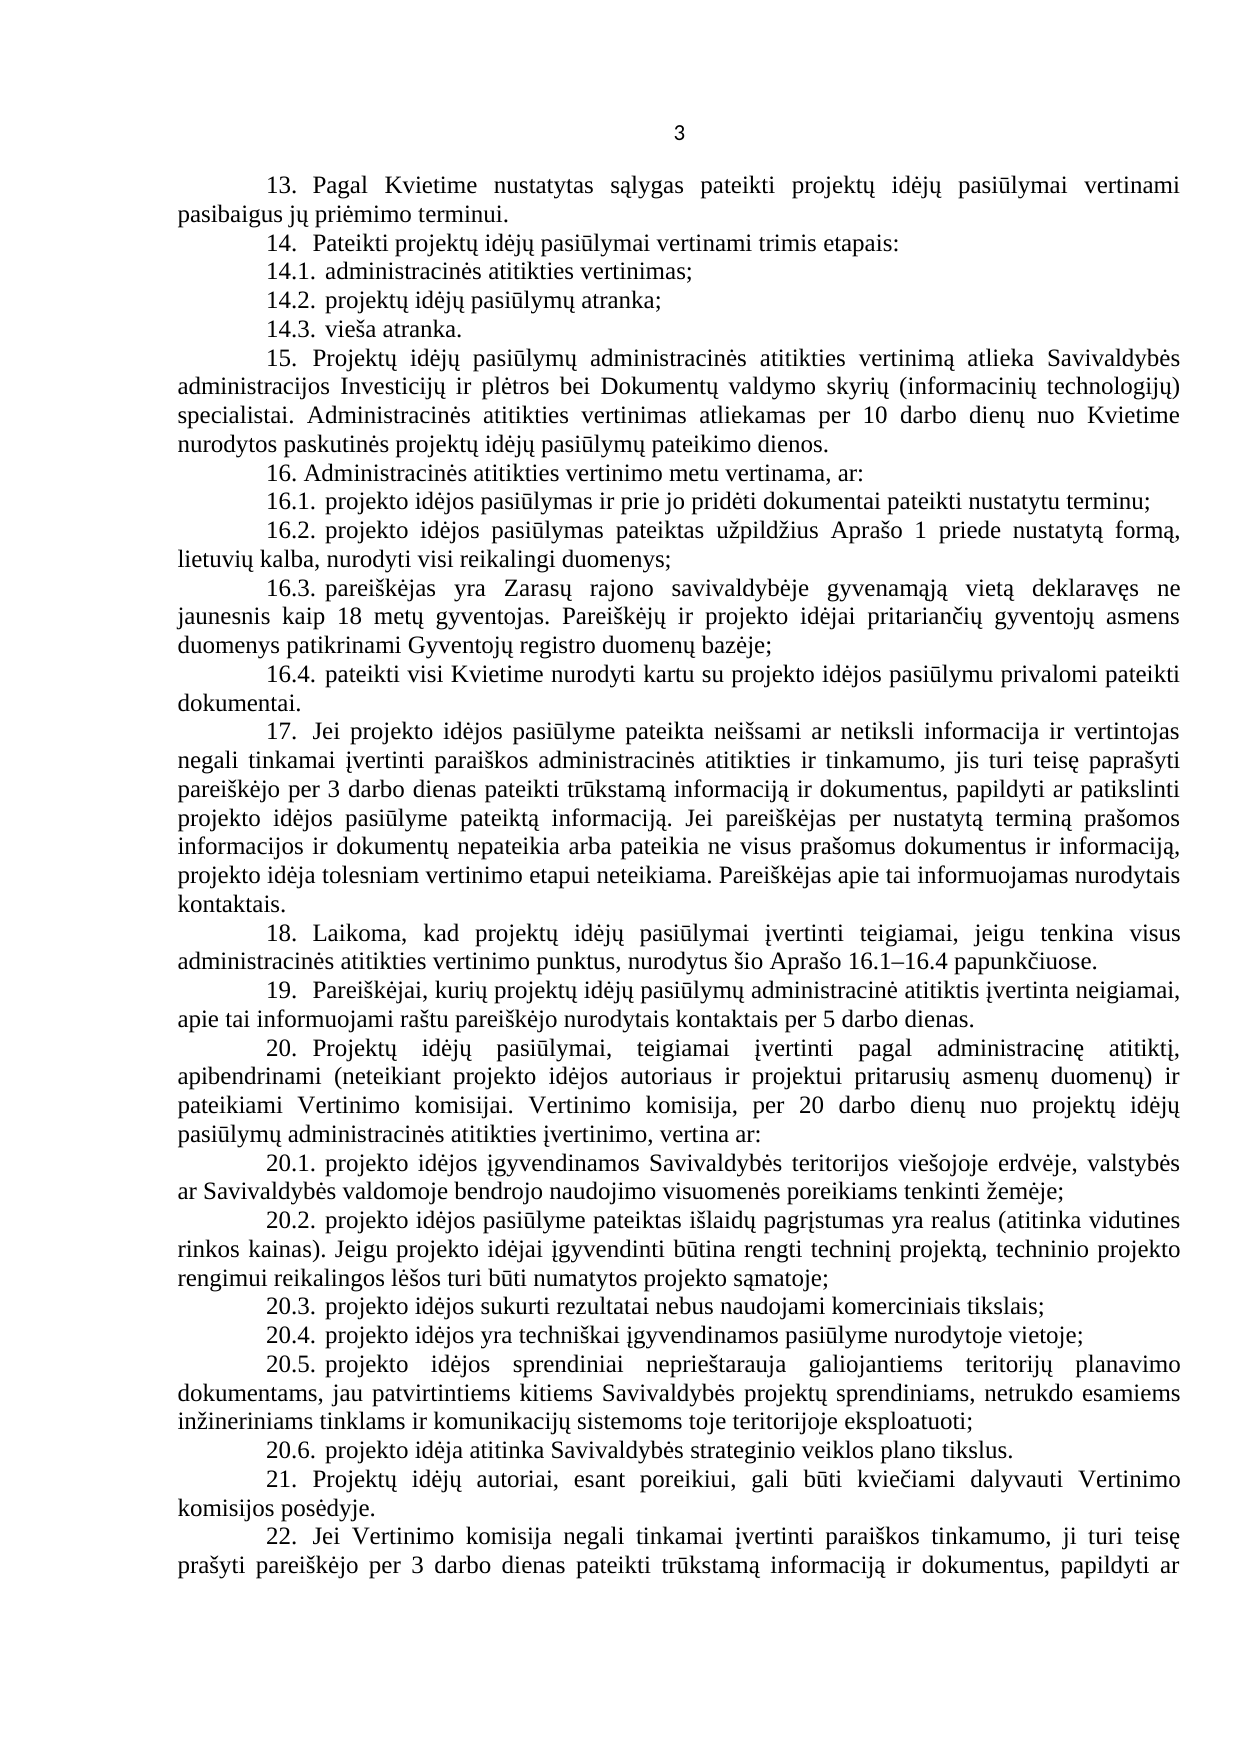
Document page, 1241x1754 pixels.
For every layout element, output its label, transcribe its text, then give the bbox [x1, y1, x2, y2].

text 16. Administracinės atitikties vertinimo metu vertinama, ar: [266, 458, 1181, 486]
text 20.4. projekto idėjos yra techniškai įgyvendinamos pasiūlyme nurodytoje vietoje; [177, 1320, 1181, 1349]
text 14.1. administracinės atitikties vertinimas; [177, 256, 1181, 285]
text 19. Pareiškėjai, kurių projektų idėjų pasiūlymų administracinė atitiktis įvertinta neigiamai, apie tai informuojami raštu pareiškėjo nurodytais kontaktais per 5 darbo dienas. [177, 975, 1181, 1033]
text 14.2. projektų idėjų pasiūlymų atranka; [177, 285, 1181, 314]
text 21. Projektų idėjų autoriai, esant poreikiui, gali būti kviečiami dalyvauti Vertinimo komisijos posėdyje. [177, 1464, 1181, 1521]
text 20.1. projekto idėjos įgyvendinamos Savivaldybės teritorijos viešojoje erdvėje, valstybės ar Savivaldybės valdomoje bendrojo naudojimo visuomenės poreikiams tenkinti žemėje; [177, 1148, 1181, 1205]
text 22. Jei Vertinimo komisija negali tinkamai įvertinti paraiškos tinkamumo, ji turi teisę prašyti pareiškėjo per 3 darbo dienas pateikti trūkstamą informaciją ir dokumentus, papildyti ar [177, 1521, 1181, 1579]
text 20.6. projekto idėja atitinka Savivaldybės strateginio veiklos plano tikslus. [177, 1435, 1181, 1464]
text 14.3. vieša atranka. [177, 314, 1181, 343]
text 20. Projektų idėjų pasiūlymai, teigiamai įvertinti pagal administracinę atitiktį, apibendrinami (neteikiant projekto idėjos autoriaus ir projektui pritarusių asmenų duomenų) ir pateikiami Vertinimo komisijai. Vertinimo komisija, per 20 darbo dienų nuo projektų idėjų pasiūlymų administracinės atitikties įvertinimo, vertina ar: [177, 1033, 1181, 1148]
text 20.5. projekto idėjos sprendiniai neprieštarauja galiojantiems teritorijų planavimo dokumentams, jau patvirtintiems kitiems Savivaldybės projektų sprendiniams, netrukdo esamiems inžineriniams tinklams ir komunikacijų sistemoms toje teritorijoje eksploatuoti; [177, 1349, 1181, 1435]
text 13. Pagal Kvietime nustatytas sąlygas pateikti projektų idėjų pasiūlymai vertinami pasibaigus jų priėmimo terminui. [177, 170, 1181, 228]
text 16.3. pareiškėjas yra Zarasų rajono savivaldybėje gyvenamąją vietą deklaravęs ne jaunesnis kaip 18 metų gyventojas. Pareiškėjų ir projekto idėjai pritariančių gyventojų asmens duomenys patikrinami Gyventojų registro duomenų bazėje; [177, 573, 1181, 659]
text 16.4. pateikti visi Kvietime nurodyti kartu su projekto idėjos pasiūlymu privalomi pateikti dokumentai. [177, 659, 1181, 716]
text 15. Projektų idėjų pasiūlymų administracinės atitikties vertinimą atlieka Savivaldybės administracijos Investicijų ir plėtros bei Dokumentų valdymo skyrių (informacinių technologijų) specialistai. Administracinės atitikties vertinimas atliekamas per 10 darbo dienų nuo Kvietime nurodytos paskutinės projektų idėjų pasiūlymų pateikimo dienos. [177, 343, 1181, 458]
text 20.2. projekto idėjos pasiūlyme pateiktas išlaidų pagrįstumas yra realus (atitinka vidutines rinkos kainas). Jeigu projekto idėjai įgyvendinti būtina rengti techninį projektą, techninio projekto rengimui reikalingos lėšos turi būti numatytos projekto sąmatoje; [177, 1205, 1181, 1291]
text 14. Pateikti projektų idėjų pasiūlymai vertinami trimis etapais: [177, 228, 1181, 256]
text 20.3. projekto idėjos sukurti rezultatai nebus naudojami komerciniais tikslais; [177, 1291, 1181, 1320]
text 18. Laikoma, kad projektų idėjų pasiūlymai įvertinti teigiamai, jeigu tenkina visus administracinės atitikties vertinimo punktus, nurodytus šio Aprašo 16.1–16.4 papunkčiuose. [177, 918, 1181, 975]
text 16.1. projekto idėjos pasiūlymas ir prie jo pridėti dokumentai pateikti nustatytu terminu; [177, 486, 1181, 515]
text 16.2. projekto idėjos pasiūlymas pateiktas užpildžius Aprašo 1 priede nustatytą formą, lietuvių kalba, nurodyti visi reikalingi duomenys; [177, 515, 1181, 573]
text 17. Jei projekto idėjos pasiūlyme pateikta neišsami ar netiksli informacija ir vertintojas negali tinkamai įvertinti paraiškos administracinės atitikties ir tinkamumo, jis turi teisę paprašyti pareiškėjo per 3 darbo dienas pateikti trūkstamą informaciją ir dokumentus, papildyti ar patikslinti projekto idėjos pasiūlyme pateiktą informaciją. Jei pareiškėjas per nustatytą terminą prašomos informacijos ir dokumentų nepateikia arba pateikia ne visus prašomus dokumentus ir informaciją, projekto idėja tolesniam vertinimo etapui neteikiama. Pareiškėjas apie tai informuojamas nurodytais kontaktais. [177, 716, 1181, 918]
